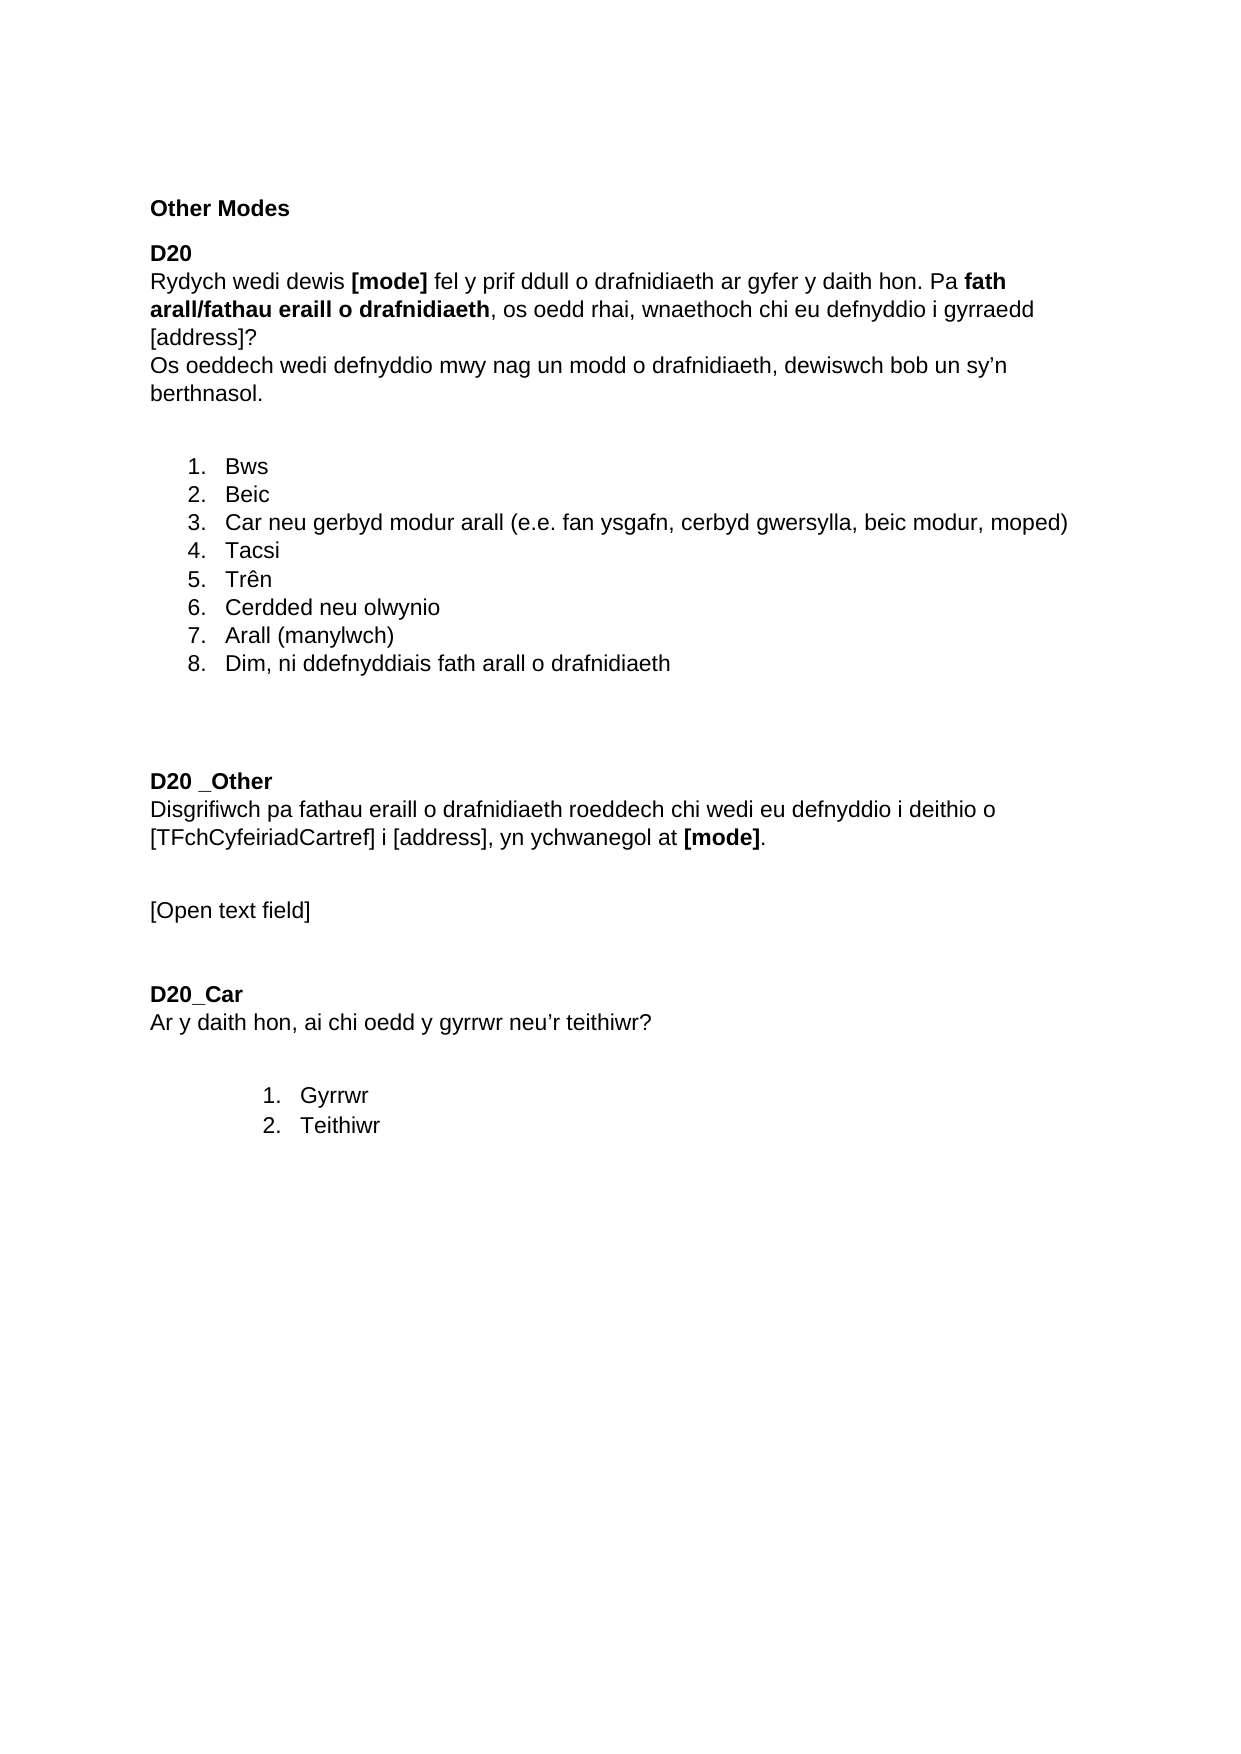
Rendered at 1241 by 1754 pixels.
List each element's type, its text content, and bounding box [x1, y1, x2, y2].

text Disgrifiwch pa fathau eraill o drafnidiaeth roeddech chi wedi eu defnyddio i deithio o [TFchCyfeiriadCartref] i [address], yn ychwanegol at [mode]. [150, 796, 1090, 850]
list Arall (manylwch) [187, 622, 1090, 648]
text Rydych wedi dewis [mode] fel y prif ddull o drafnidiaeth ar gyfer y daith hon. Pa fath arall/fathau eraill o drafnidiaeth, os oedd rhai, wnaethoch chi eu defnyddio i gyrraedd [address]? [150, 268, 1090, 350]
text D20 _Other [150, 768, 1090, 794]
list Dim, ni ddefnyddiais fath arall o drafnidiaeth [187, 650, 1090, 676]
subtitle Other Modes [150, 195, 1090, 221]
list Teithiwr [262, 1112, 1090, 1139]
list Tacsi [187, 537, 1090, 564]
list Car neu gerbyd modur arall (e.e. fan ysgafn, cerbyd gwersylla, beic modur, moped) [187, 509, 1090, 536]
list Beic [187, 481, 1090, 508]
text D20_Car [150, 981, 1090, 1008]
text [Open text field] [150, 897, 1090, 923]
list Cerdded neu olwynio [187, 594, 1090, 620]
list Bws [187, 453, 1090, 479]
list Trên [187, 566, 1090, 592]
list Gyrrwr [262, 1082, 1090, 1109]
text Os oeddech wedi defnyddio mwy nag un modd o drafnidiaeth, dewiswch bob un sy’n berthnasol. [150, 352, 1090, 407]
text D20 [150, 239, 1090, 266]
text Ar y daith hon, ai chi oedd y gyrrwr neu’r teithiwr? [150, 1009, 1090, 1036]
